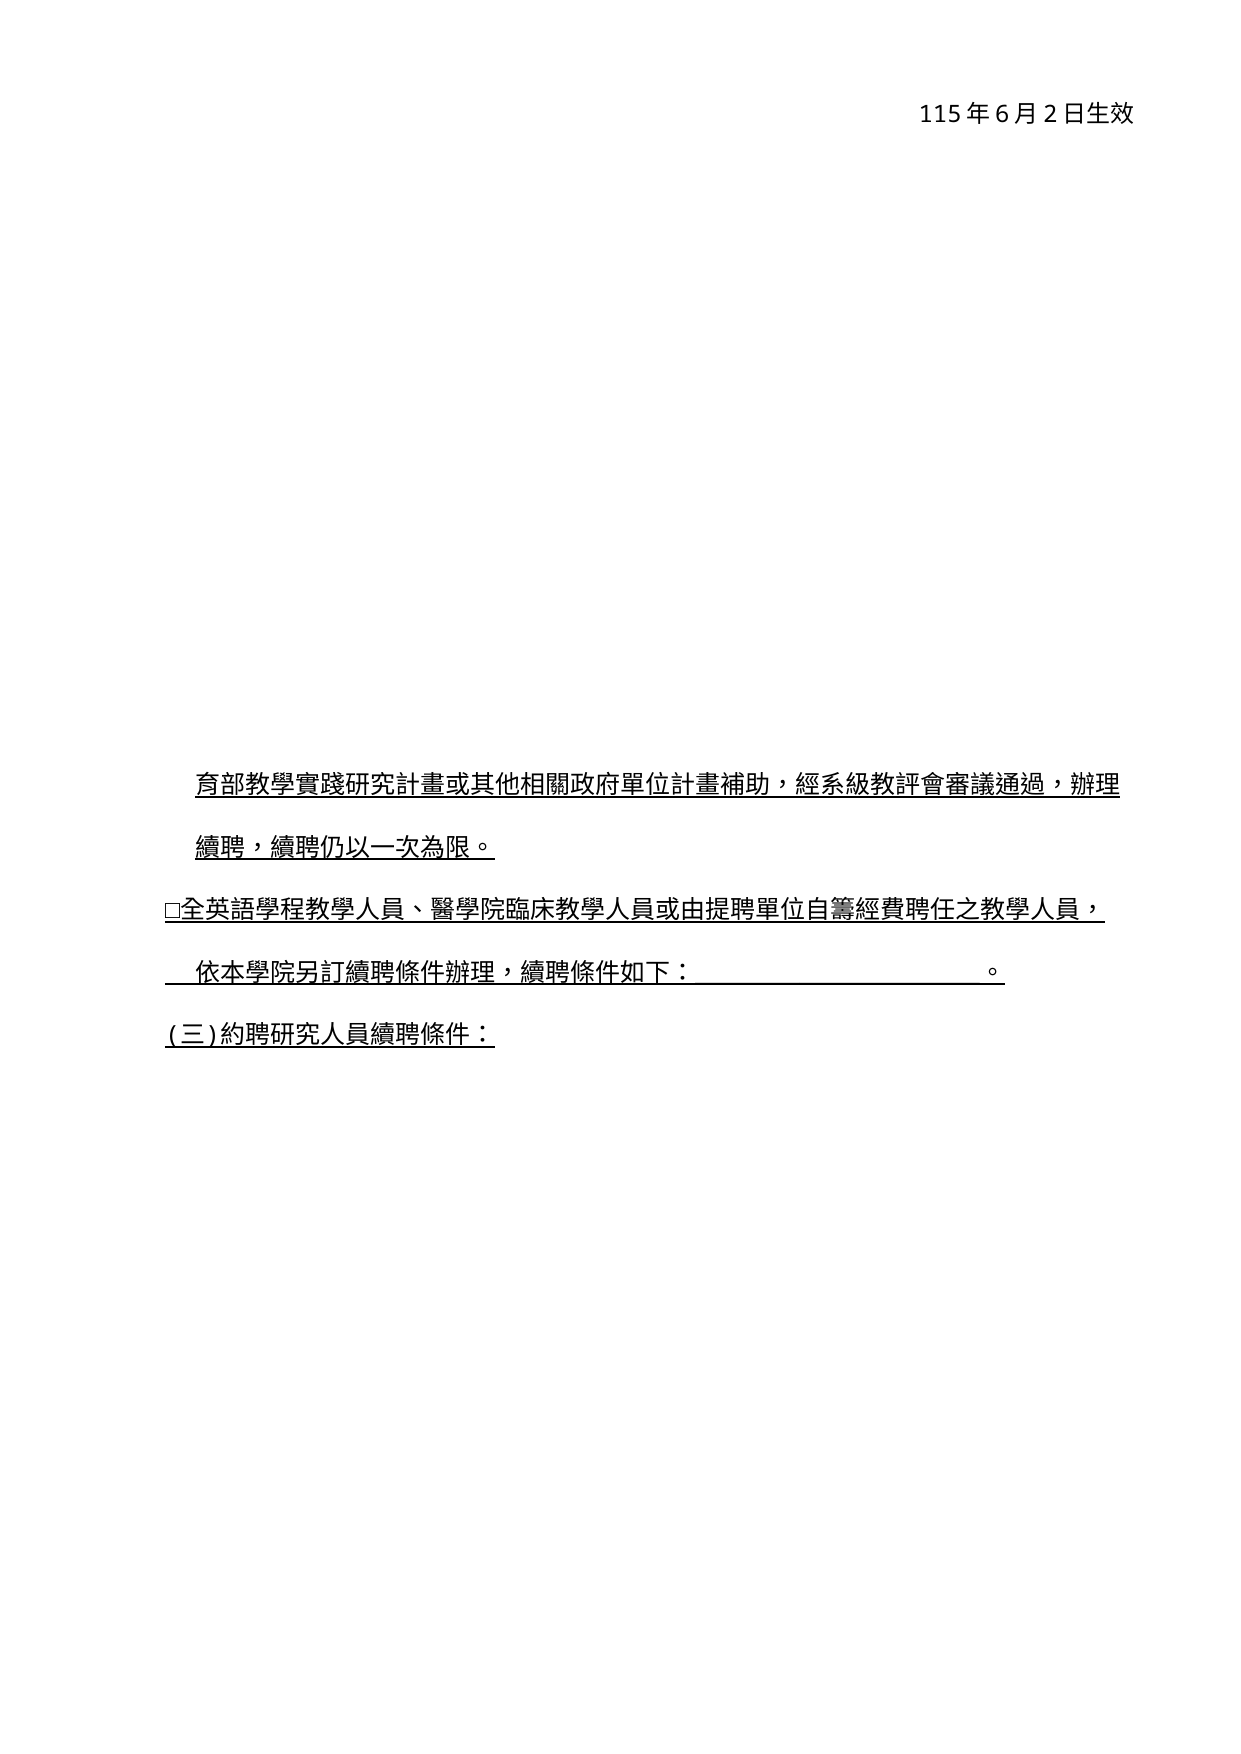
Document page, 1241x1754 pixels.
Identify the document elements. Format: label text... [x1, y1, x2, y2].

text 續聘，續聘仍以一次為限。 [165, 804, 1134, 866]
text (三)約聘研究人員續聘條件： [165, 991, 1134, 1054]
text □全英語學程教學人員、醫學院臨床教學人員或由提聘單位自籌經費聘任之教學人員， [165, 866, 1134, 929]
text 育部教學實踐研究計畫或其他相關政府單位計畫補助，經系級教評會審議通過，辦理 [165, 741, 1134, 804]
text 依本學院另訂續聘條件辦理，續聘條件如下：___________________。 [165, 929, 1134, 991]
